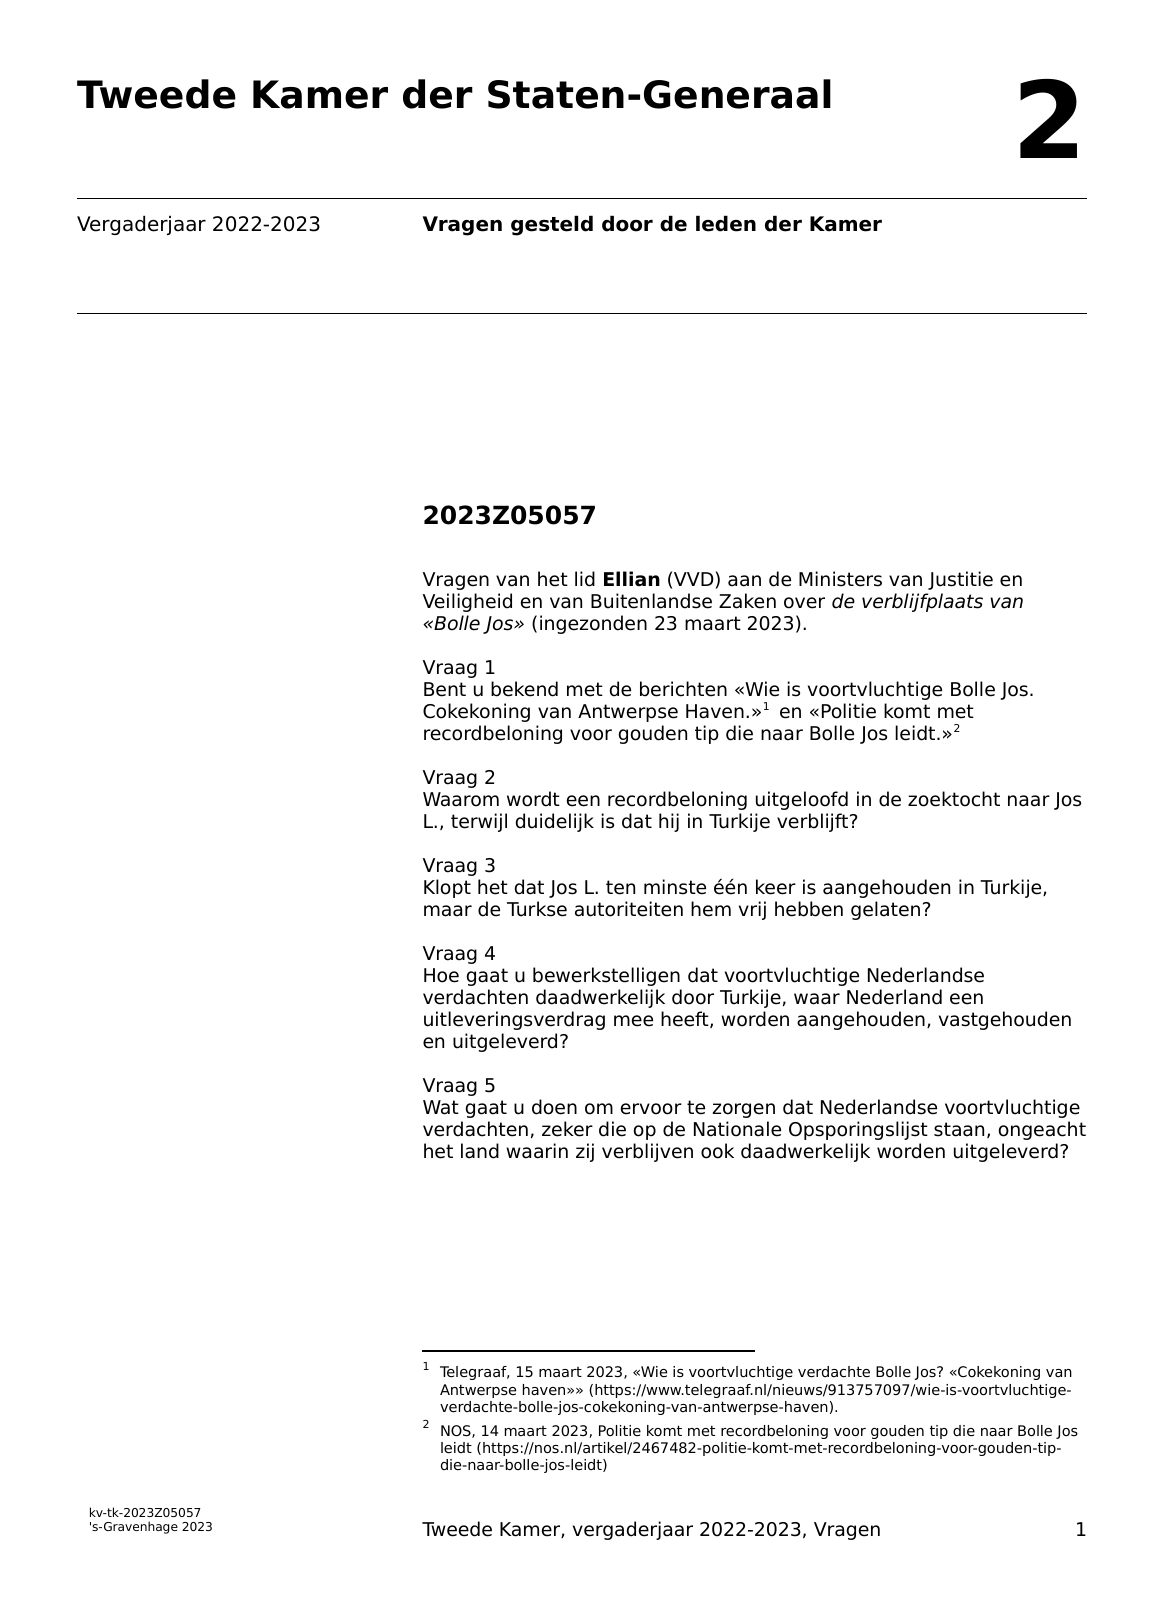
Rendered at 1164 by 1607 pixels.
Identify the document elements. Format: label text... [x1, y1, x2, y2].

text Vragen van het lid Ellian (VVD) aan de Ministers van Justitie en Veiligheid en van Buitenlandse Zaken over de verblijfplaats van «Bolle Jos» (ingezonden 23 maart 2023). [422, 569, 1087, 635]
text Telegraaf, 15 maart 2023, «Wie is voortvluchtige verdachte Bolle Jos? «Cokekoning van Antwerpse haven»» (https://www.telegraaf.nl/nieuws/913757097/wie-is-voortvluchtige-verdachte-bolle-jos-cokekoning-van-antwerpse-haven). [422, 1360, 1087, 1416]
text Waarom wordt een recordbeloning uitgeloofd in de zoektocht naar Jos L., terwijl duidelijk is dat hij in Turkije verblijft? [422, 789, 1087, 833]
table_header Tweede Kamer der Staten-Generaal [77, 59, 886, 198]
text NOS, 14 maart 2023, Politie komt met recordbeloning voor gouden tip die naar Bolle Jos leidt (https://nos.nl/artikel/2467482-politie-komt-met-recordbeloning-voor-gouden-tip-die-naar-bolle-jos-leidt) [422, 1418, 1087, 1474]
text 2023Z05057 [422, 501, 1087, 531]
table_cell Vergaderjaar 2022-2023 [77, 199, 422, 313]
text Vraag 2 [422, 767, 1087, 789]
text Vraag 3 [422, 855, 1087, 877]
table_header 2 [886, 59, 1087, 198]
text Vraag 5 [422, 1075, 1087, 1097]
text Klopt het dat Jos L. ten minste één keer is aangehouden in Turkije, maar de Turkse autoriteiten hem vrij hebben gelaten? [422, 877, 1087, 921]
text Wat gaat u doen om ervoor te zorgen dat Nederlandse voortvluchtige verdachten, zeker die op de Nationale Opsporingslijst staan, ongeacht het land waarin zij verblijven ook daadwerkelijk worden uitgeleverd? [422, 1097, 1087, 1163]
text kv-tk-2023Z05057 [88, 1506, 323, 1520]
table_cell Vragen gesteld door de leden der Kamer [422, 199, 1087, 313]
text Hoe gaat u bewerkstelligen dat voortvluchtige Nederlandse verdachten daadwerkelijk door Turkije, waar Nederland een uitleveringsverdrag mee heeft, worden aangehouden, vastgehouden en uitgeleverd? [422, 965, 1087, 1053]
text Vraag 4 [422, 943, 1087, 965]
text 's-Gravenhage 2023 [88, 1520, 323, 1534]
text Bent u bekend met de berichten «Wie is voortvluchtige Bolle Jos. Cokekoning van Antwerpse Haven.» en «Politie komt met recordbeloning voor gouden tip die naar Bolle Jos leidt.» [422, 679, 1087, 745]
text Vraag 1 [422, 657, 1087, 679]
